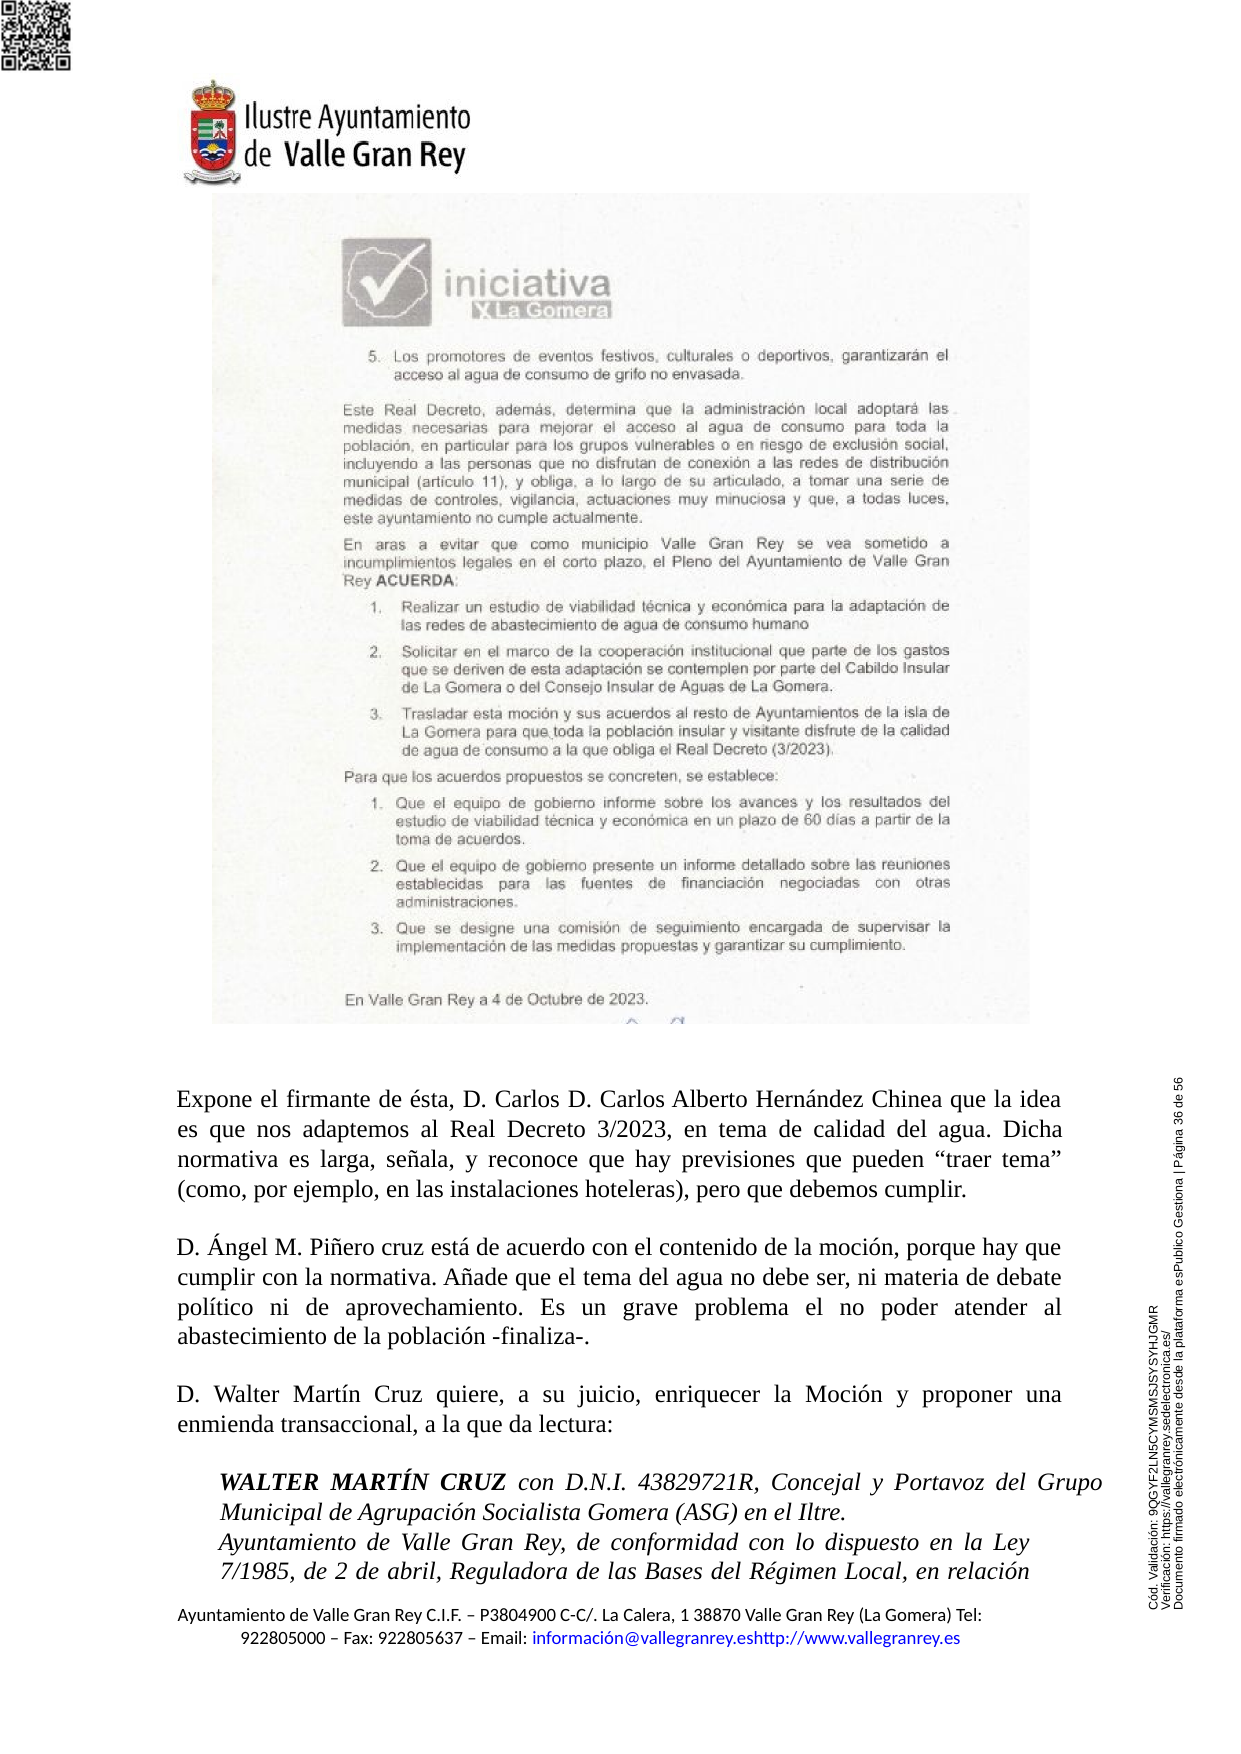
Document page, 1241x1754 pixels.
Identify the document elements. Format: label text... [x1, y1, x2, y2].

text Expone el firmante de ésta, D. Carlos D. Carlos Alberto Hernández Chinea que la idea es que nos adaptemos al Real Decreto 3/2023, en tema de calidad del agua. Dicha normativa es larga, señala, y reconoce que hay previsiones que pueden “traer tema” (como, por ejemplo, en las instalaciones hoteleras), pero que debemos cumplir. [176, 1084, 1063, 1203]
text D. Ángel M. Piñero cruz está de acuerdo con el contenido de la moción, porque hay que cumplir con la normativa. Añade que el tema del agua no debe ser, ni materia de debate político ni de aprovechamiento. Es un grave problema el no poder atender al abastecimiento de la población -finaliza-. [176, 1232, 1063, 1350]
text D. Walter Martín Cruz quiere, a su juicio, enriquecer la Moción y proponer una enmienda transaccional, a la que da lectura: [176, 1379, 1063, 1438]
text Ayuntamiento de Valle Gran Rey, de conformidad con lo dispuesto en la Ley 7/1985, de 2 de abril, Reguladora de las Bases del Régimen Local, en relación [219, 1527, 1033, 1585]
text WALTER MARTÍN CRUZ con D.N.I. 43829721R, Concejal y Portavoz del Grupo Municipal de Agrupación Socialista Gomera (ASG) en el Iltre. [219, 1467, 1105, 1525]
